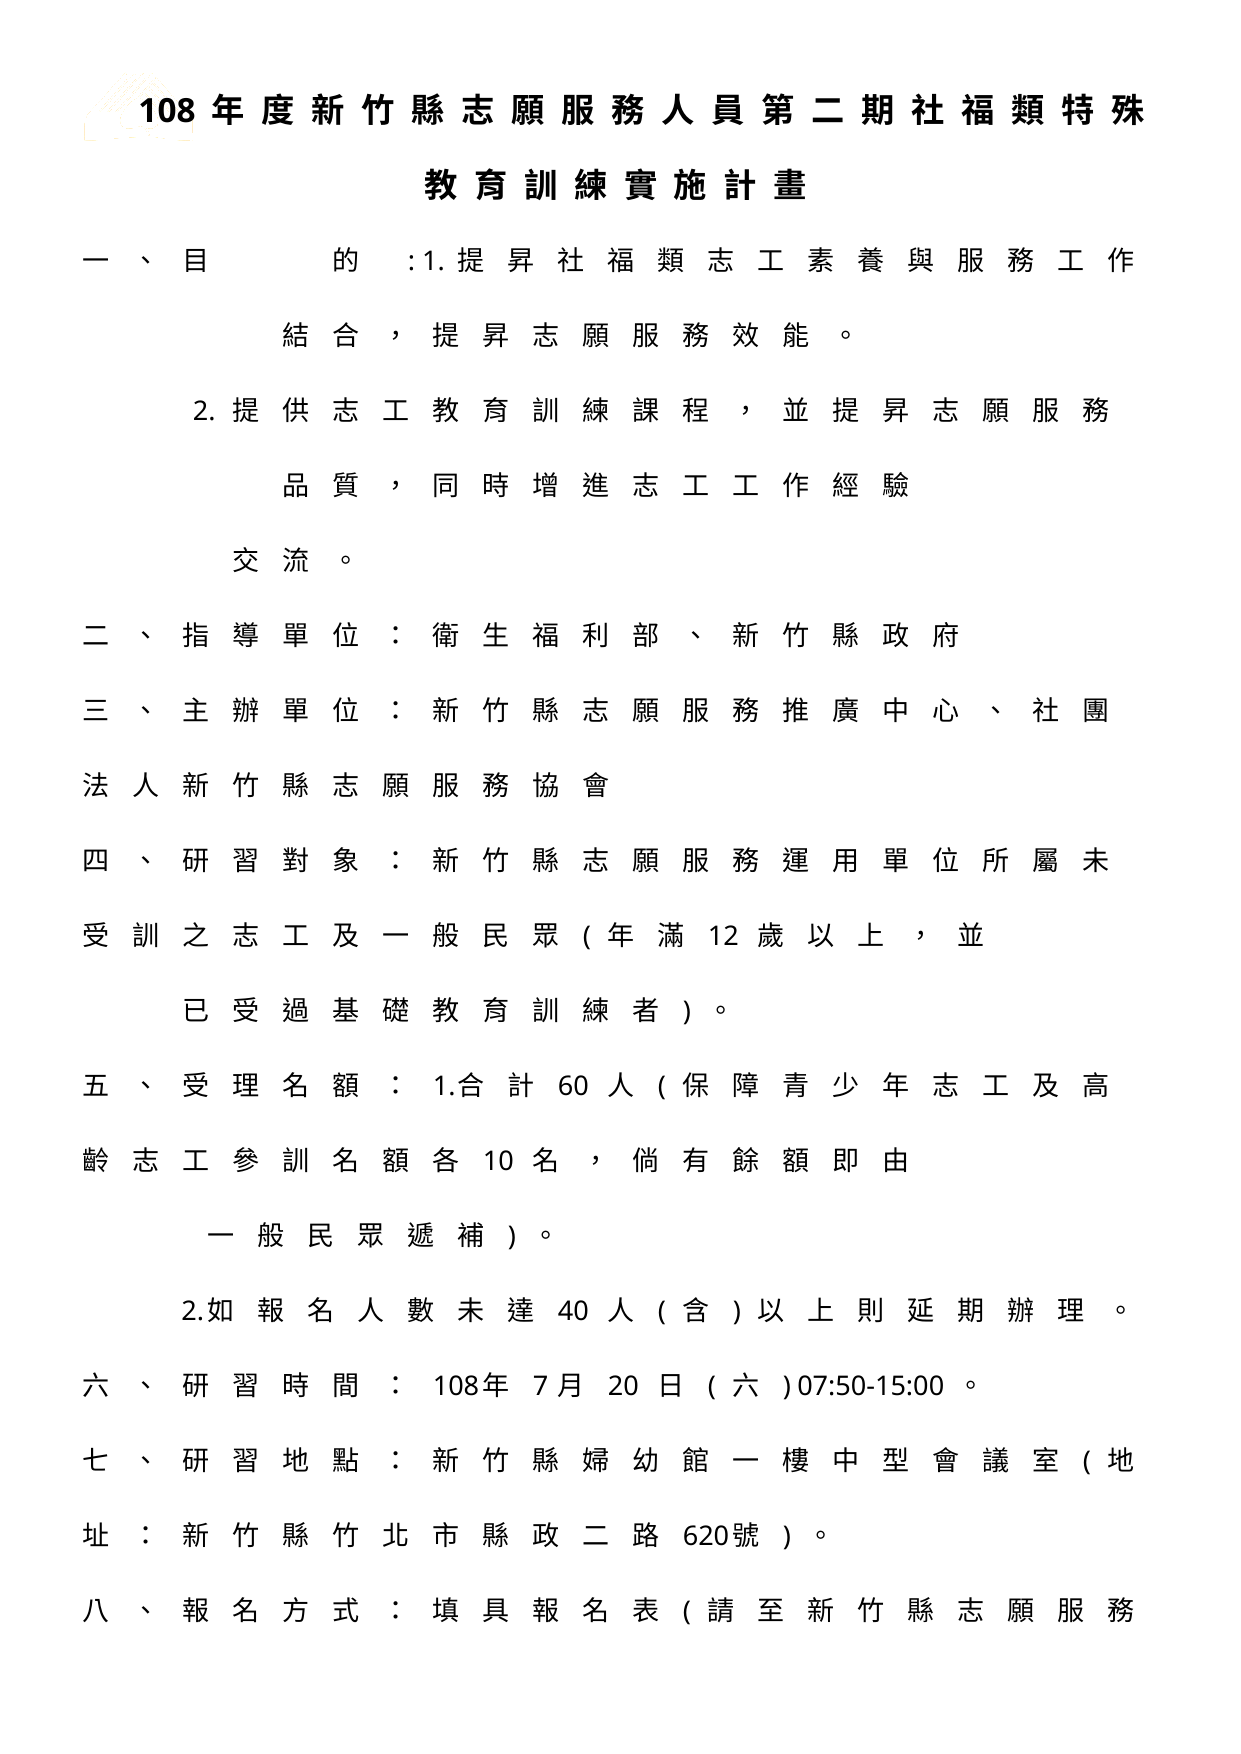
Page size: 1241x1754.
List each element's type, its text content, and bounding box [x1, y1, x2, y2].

text 四、研習對象：新竹縣志願服務運用單位所屬未受訓之志工及一般民眾(年滿12歲以上，並 [83, 821, 1158, 971]
text 七、研習地點：新竹縣婦幼館一樓中型會議室(地址：新竹縣竹北市縣政二路620號)。 [83, 1421, 1158, 1571]
text 一、目 的 : 1.提昇社福類志工素養與服務工作結合，提昇志願服務效能。 [83, 221, 1158, 371]
text 交流。 [70, 521, 1158, 596]
text 八、報名方式：填具報名表(請至新竹縣志願服務 [83, 1571, 1158, 1646]
text 三、主辦單位：新竹縣志願服務推廣中心、社團法人新竹縣志願服務協會 [83, 671, 1158, 821]
text 六、研習時間：108年7月20日(六) 07:50-15:00。 [83, 1346, 1158, 1421]
text 已受過基礎教育訓練者)。 [83, 971, 1158, 1046]
text 二、指導單位：衛生福利部、新竹縣政府 [83, 596, 1158, 671]
text 2.提供志工教育訓練課程，並提昇志願服務品質，同時增進志工工作經驗 [70, 371, 1158, 521]
text 五、受理名額：1.合計60人(保障青少年志工及高齡志工參訓名額各10名，倘有餘額即由 [83, 1046, 1158, 1196]
text 2.如報名人數未達40人(含)以上則延期辦理。 [83, 1271, 1158, 1346]
text 一般民眾遞補)。 [83, 1196, 1158, 1271]
text 108年度新竹縣志願服務人員第二期社福類特殊教育訓練實施計畫 [71, 71, 1165, 221]
